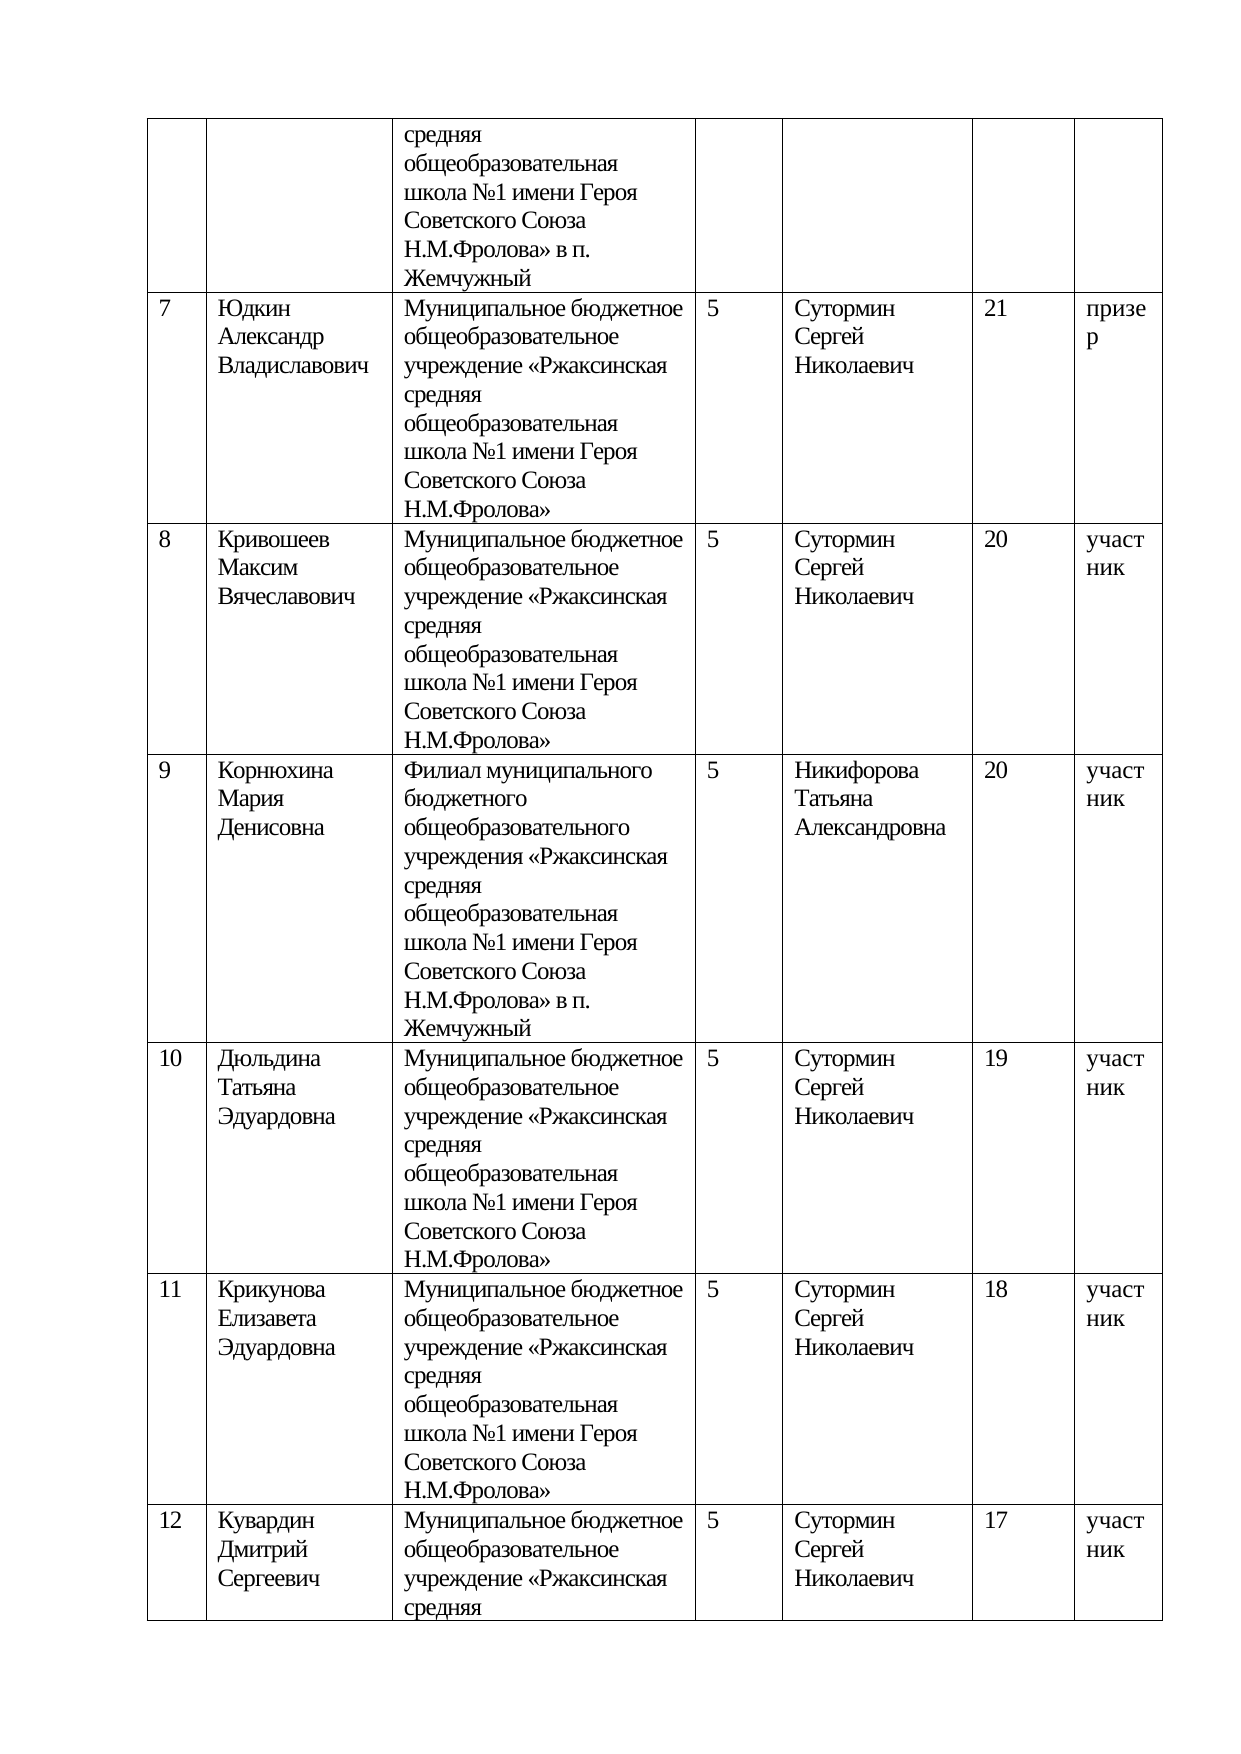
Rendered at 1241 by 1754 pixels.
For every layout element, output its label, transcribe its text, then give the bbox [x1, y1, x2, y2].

table_cell участник [1075, 524, 1162, 754]
table_cell [1075, 119, 1162, 292]
table_cell участник [1075, 1274, 1162, 1504]
table_cell Сутормин Сергей Николаевич [783, 524, 972, 754]
table_cell 10 [148, 1043, 206, 1273]
table_cell Сутормин Сергей Николаевич [783, 293, 972, 523]
table_cell Муниципальное бюджетное общеобразовательное учреждение «Ржаксинская средняя общеобразовательная школа №1 имени Героя Советского Союза Н.М.Фролова» [393, 524, 695, 754]
table_cell Дюльдина Татьяна Эдуардовна [207, 1043, 392, 1273]
table_cell 9 [148, 755, 206, 1042]
table_cell Муниципальное бюджетное общеобразовательное учреждение «Ржаксинская средняя общеобразовательная школа №1 имени Героя Советского Союза Н.М.Фролова» [393, 293, 695, 523]
table_cell 17 [973, 1505, 1074, 1620]
table_cell 18 [973, 1274, 1074, 1504]
table_cell 5 [696, 755, 782, 1042]
table_cell 12 [148, 1505, 206, 1620]
table_cell [783, 119, 972, 292]
table_cell Муниципальное бюджетное общеобразовательное учреждение «Ржаксинская средняя общеобразовательная школа №1 имени Героя Советского Союза Н.М.Фролова» [393, 1043, 695, 1273]
table_cell призер [1075, 293, 1162, 523]
table_cell [207, 119, 392, 292]
table_cell [973, 119, 1074, 292]
table_cell Никифорова Татьяна Александровна [783, 755, 972, 1042]
table_cell 11 [148, 1274, 206, 1504]
table_cell [148, 119, 206, 292]
table_cell 20 [973, 524, 1074, 754]
table_cell [696, 119, 782, 292]
table_cell 5 [696, 1274, 782, 1504]
table_cell участник [1075, 1043, 1162, 1273]
table_cell Муниципальное бюджетное общеобразовательное учреждение «Ржаксинская средняя общеобразовательная школа №1 имени Героя Советского Союза Н.М.Фролова» [393, 1274, 695, 1504]
table_cell Крикунова Елизавета Эдуардовна [207, 1274, 392, 1504]
table_cell участник [1075, 755, 1162, 1042]
table_cell 19 [973, 1043, 1074, 1273]
table_cell 7 [148, 293, 206, 523]
table_cell 8 [148, 524, 206, 754]
table_cell Филиал муниципального бюджетного общеобразовательного учреждения «Ржаксинская средняя общеобразовательная школа №1 имени Героя Советского Союза Н.М.Фролова» в п. Жемчужный [393, 755, 695, 1042]
table_cell Сутормин Сергей Николаевич [783, 1505, 972, 1620]
table_cell Корнюхина Мария Денисовна [207, 755, 392, 1042]
table_cell 21 [973, 293, 1074, 523]
table_cell Сутормин Сергей Николаевич [783, 1043, 972, 1273]
table_cell Кривошеев Максим Вячеславович [207, 524, 392, 754]
table_cell Юдкин Александр Владиславович [207, 293, 392, 523]
table_cell 5 [696, 1043, 782, 1273]
table_cell 5 [696, 293, 782, 523]
table_cell участник [1075, 1505, 1162, 1620]
table_cell 20 [973, 755, 1074, 1042]
table_cell 5 [696, 1505, 782, 1620]
table_cell средняя общеобразовательная школа №1 имени Героя Советского Союза Н.М.Фролова» в п. Жемчужный [393, 119, 695, 292]
table_cell Муниципальное бюджетное общеобразовательное учреждение «Ржаксинская средняя [393, 1505, 695, 1620]
table_cell Кувардин Дмитрий Сергеевич [207, 1505, 392, 1620]
table_cell Сутормин Сергей Николаевич [783, 1274, 972, 1504]
table_cell 5 [696, 524, 782, 754]
